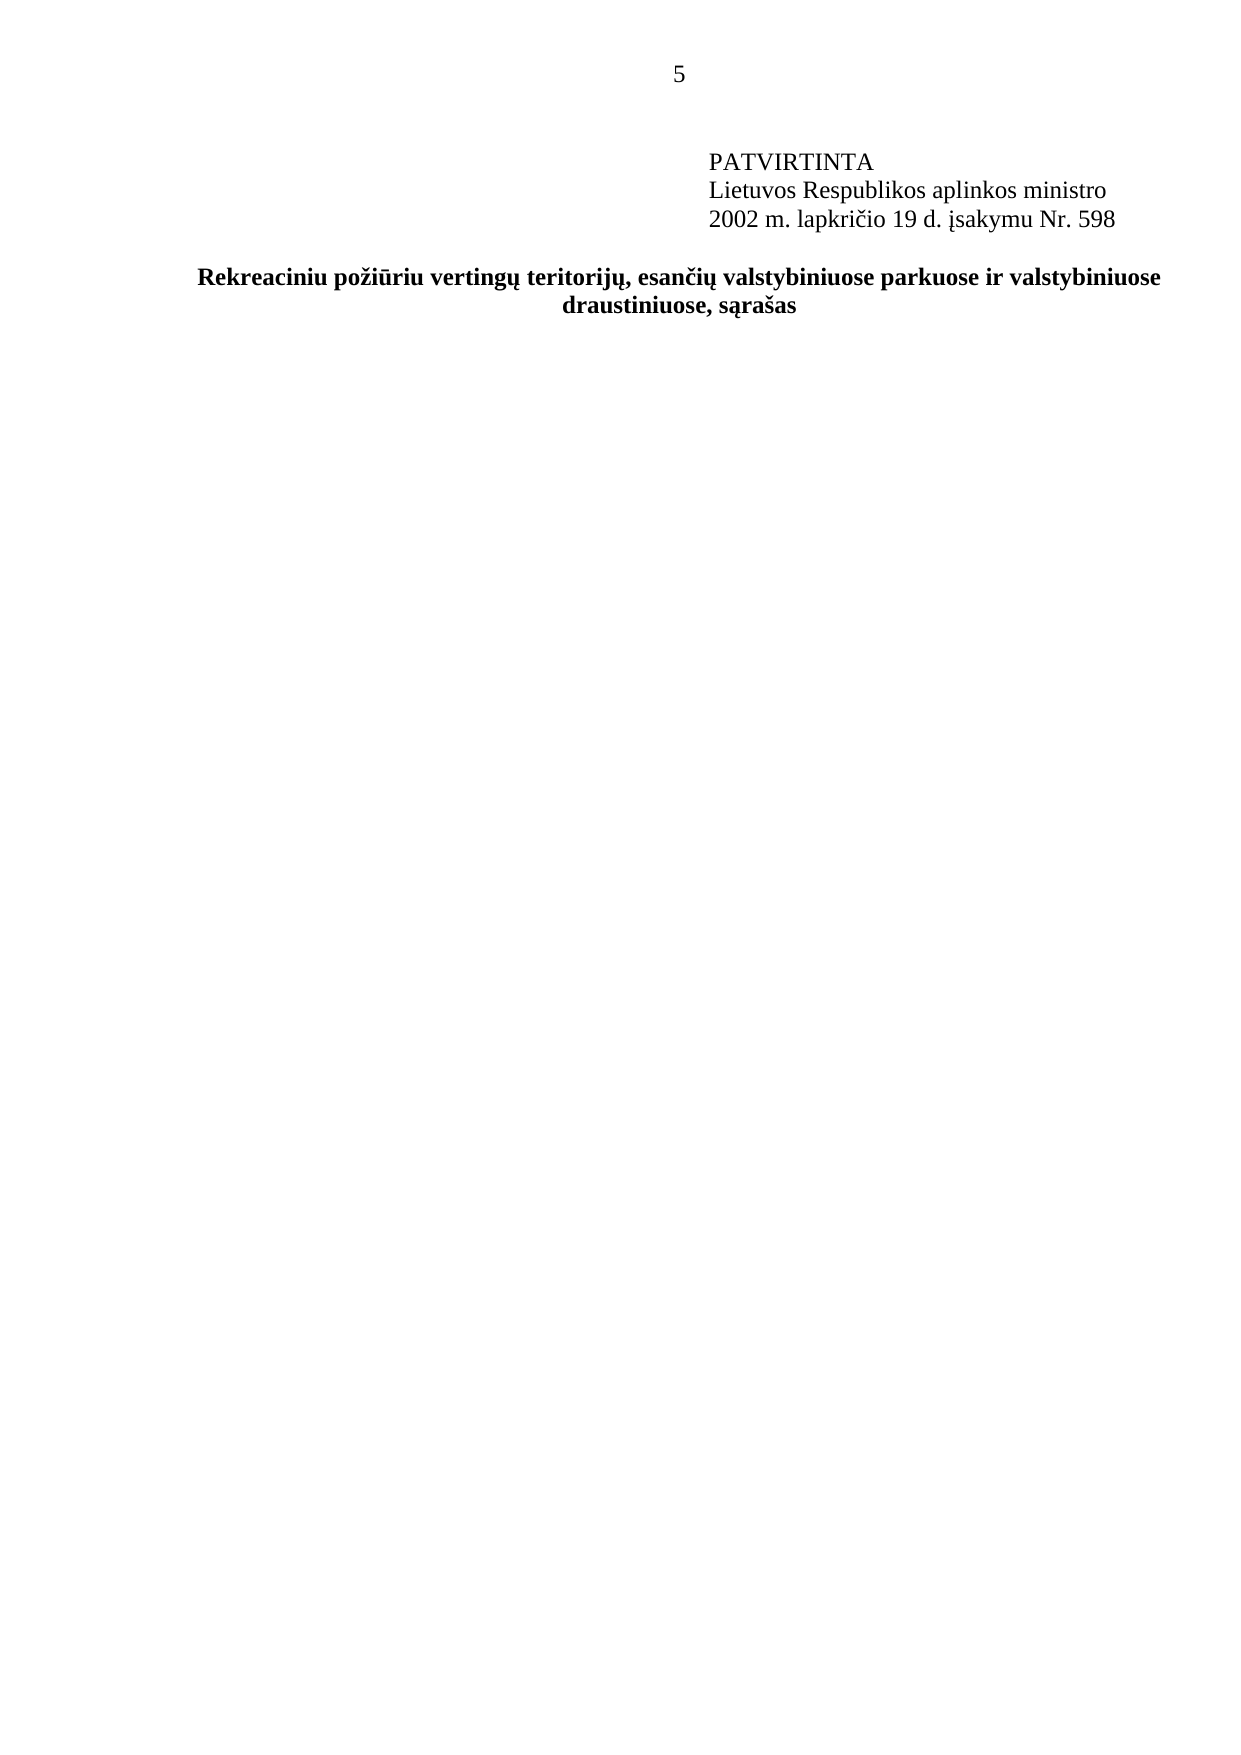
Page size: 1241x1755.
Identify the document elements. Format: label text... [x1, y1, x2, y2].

text Rekreaciniu požiūriu vertingų teritorijų, esančių valstybiniuose parkuose ir valstybiniuose draustiniuose, sąrašas [177, 262, 1181, 319]
text 2002 m. lapkričio 19 d. įsakymu Nr. 598 [177, 204, 1181, 233]
text Lietuvos Respublikos aplinkos ministro [177, 176, 1181, 204]
text PATVIRTINTA [177, 147, 1185, 176]
